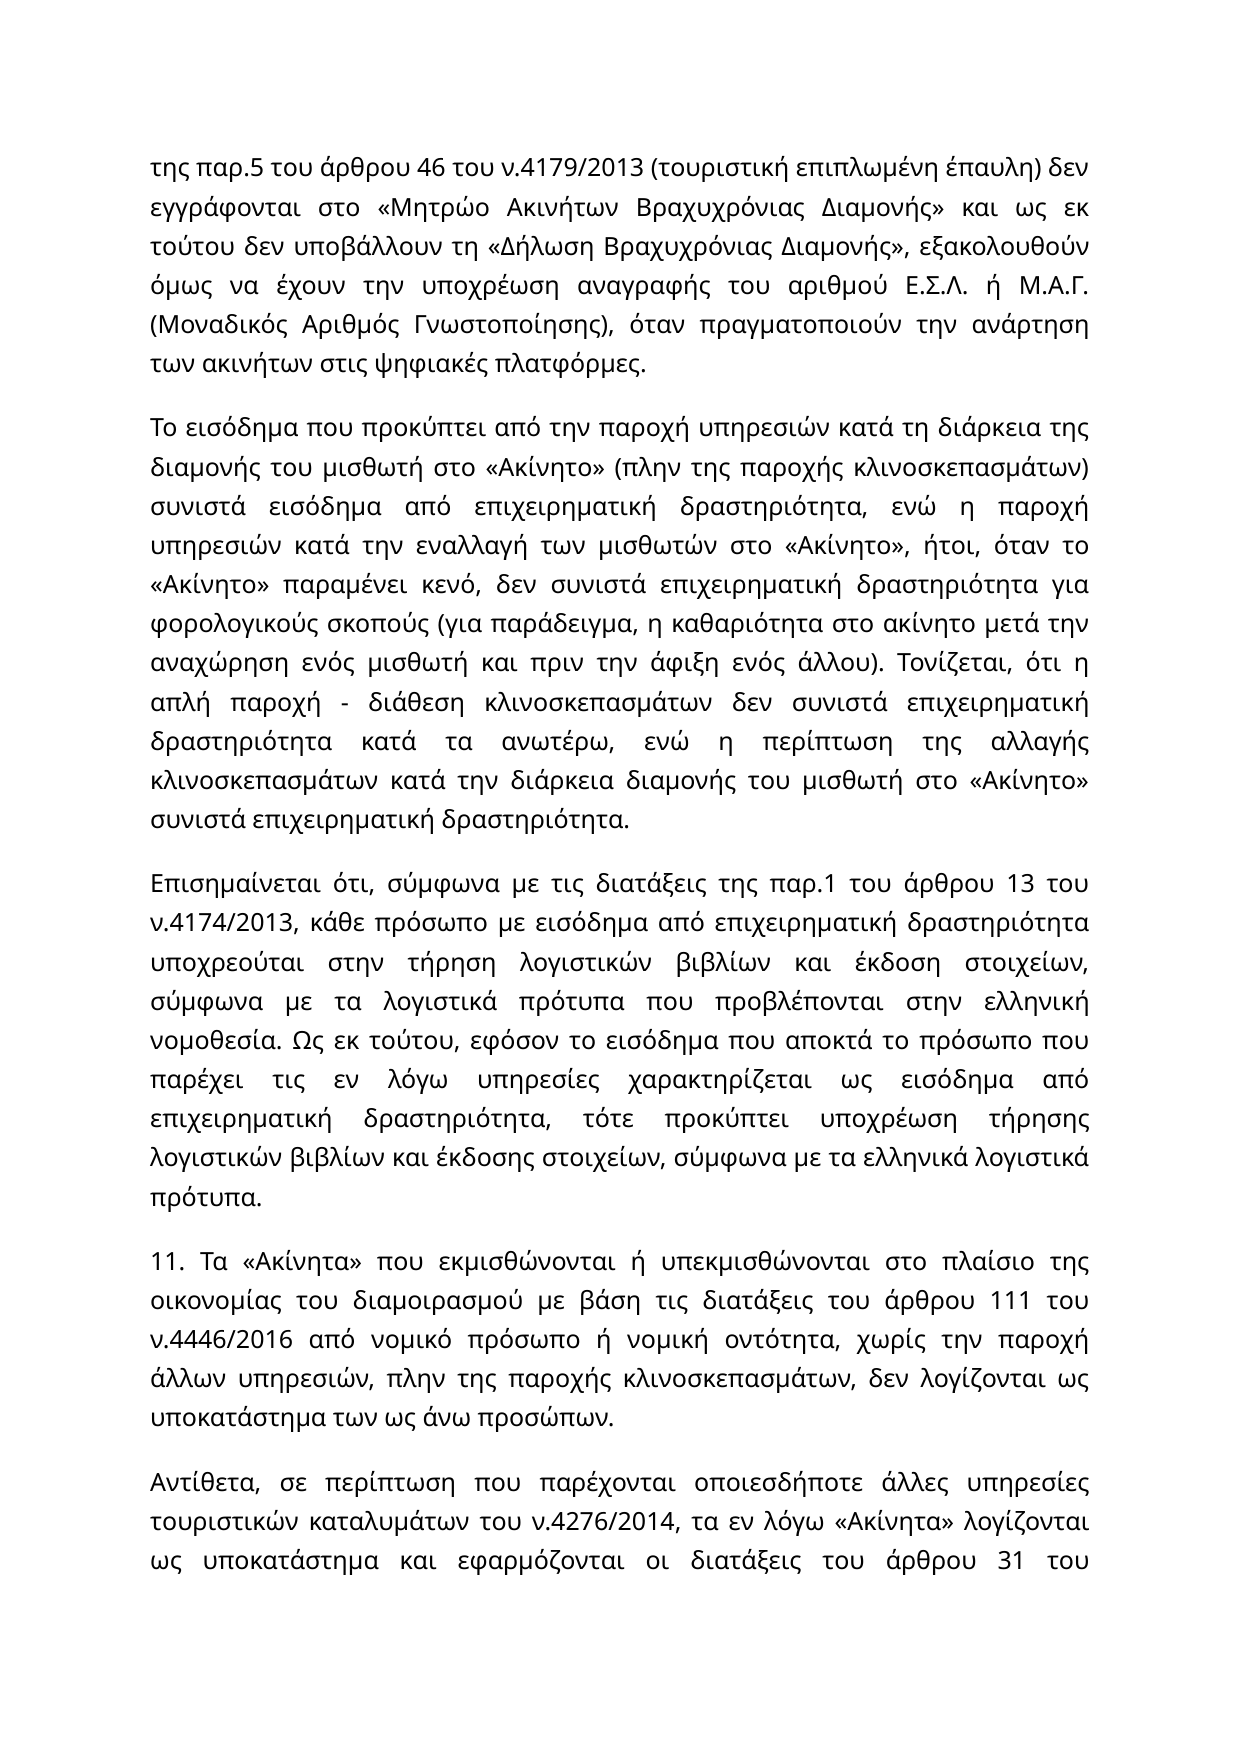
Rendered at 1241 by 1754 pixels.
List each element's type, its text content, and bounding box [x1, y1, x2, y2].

text Το εισόδημα που προκύπτει από την παροχή υπηρεσιών κατά τη διάρκεια της διαμονής του μισθωτή στο «Ακίνητο» (πλην της παροχής κλινοσκεπασμάτων) συνιστά εισόδημα από επιχειρηματική δραστηριότητα, ενώ η παροχή υπηρεσιών κατά την εναλλαγή των μισθωτών στο «Ακίνητο», ήτοι, όταν το «Ακίνητο» παραμένει κενό, δεν συνιστά επιχειρηματική δραστηριότητα για φορολογικούς σκοπούς (για παράδειγμα, η καθαριότητα στο ακίνητο μετά την αναχώρηση ενός μισθωτή και πριν την άφιξη ενός άλλου). Τονίζεται, ότι η απλή παροχή - διάθεση κλινοσκεπασμάτων δεν συνιστά επιχειρηματική δραστηριότητα κατά τα ανωτέρω, ενώ η περίπτωση της αλλαγής κλινοσκεπασμάτων κατά την διάρκεια διαμονής του μισθωτή στο «Ακίνητο» συνιστά επιχειρηματική δραστηριότητα. [150, 410, 1090, 836]
text Επισημαίνεται ότι, σύμφωνα με τις διατάξεις της παρ.1 του άρθρου 13 του ν.4174/2013, κάθε πρόσωπο με εισόδημα από επιχειρηματική δραστηριότητα υποχρεούται στην τήρηση λογιστικών βιβλίων και έκδοση στοιχείων, σύμφωνα με τα λογιστικά πρότυπα που προβλέπονται στην ελληνική νομοθεσία. Ως εκ τούτου, εφόσον το εισόδημα που αποκτά το πρόσωπο που παρέχει τις εν λόγω υπηρεσίες χαρακτηρίζεται ως εισόδημα από επιχειρηματική δραστηριότητα, τότε προκύπτει υποχρέωση τήρησης λογιστικών βιβλίων και έκδοσης στοιχείων, σύμφωνα με τα ελληνικά λογιστικά πρότυπα. [150, 866, 1090, 1213]
text της παρ.5 του άρθρου 46 του ν.4179/2013 (τουριστική επιπλωμένη έπαυλη) δεν εγγράφονται στο «Μητρώο Ακινήτων Βραχυχρόνιας Διαμονής» και ως εκ τούτου δεν υποβάλλουν τη «Δήλωση Βραχυχρόνιας Διαμονής», εξακολουθούν όμως να έχουν την υποχρέωση αναγραφής του αριθμού Ε.Σ.Λ. ή Μ.Α.Γ. (Μοναδικός Αριθμός Γνωστοποίησης), όταν πραγματοποιούν την ανάρτηση των ακινήτων στις ψηφιακές πλατφόρμες. [150, 150, 1090, 380]
text Αντίθετα, σε περίπτωση που παρέχονται οποιεσδήποτε άλλες υπηρεσίες τουριστικών καταλυμάτων του ν.4276/2014, τα εν λόγω «Ακίνητα» λογίζονται ως υποκατάστημα και εφαρμόζονται οι διατάξεις του άρθρου 31 του [150, 1464, 1090, 1577]
text 11. Τα «Ακίνητα» που εκμισθώνονται ή υπεκμισθώνονται στο πλαίσιο της οικονομίας του διαμοιρασμού με βάση τις διατάξεις του άρθρου 111 του ν.4446/2016 από νομικό πρόσωπο ή νομική οντότητα, χωρίς την παροχή άλλων υπηρεσιών, πλην της παροχής κλινοσκεπασμάτων, δεν λογίζονται ως υποκατάστημα των ως άνω προσώπων. [150, 1243, 1090, 1434]
